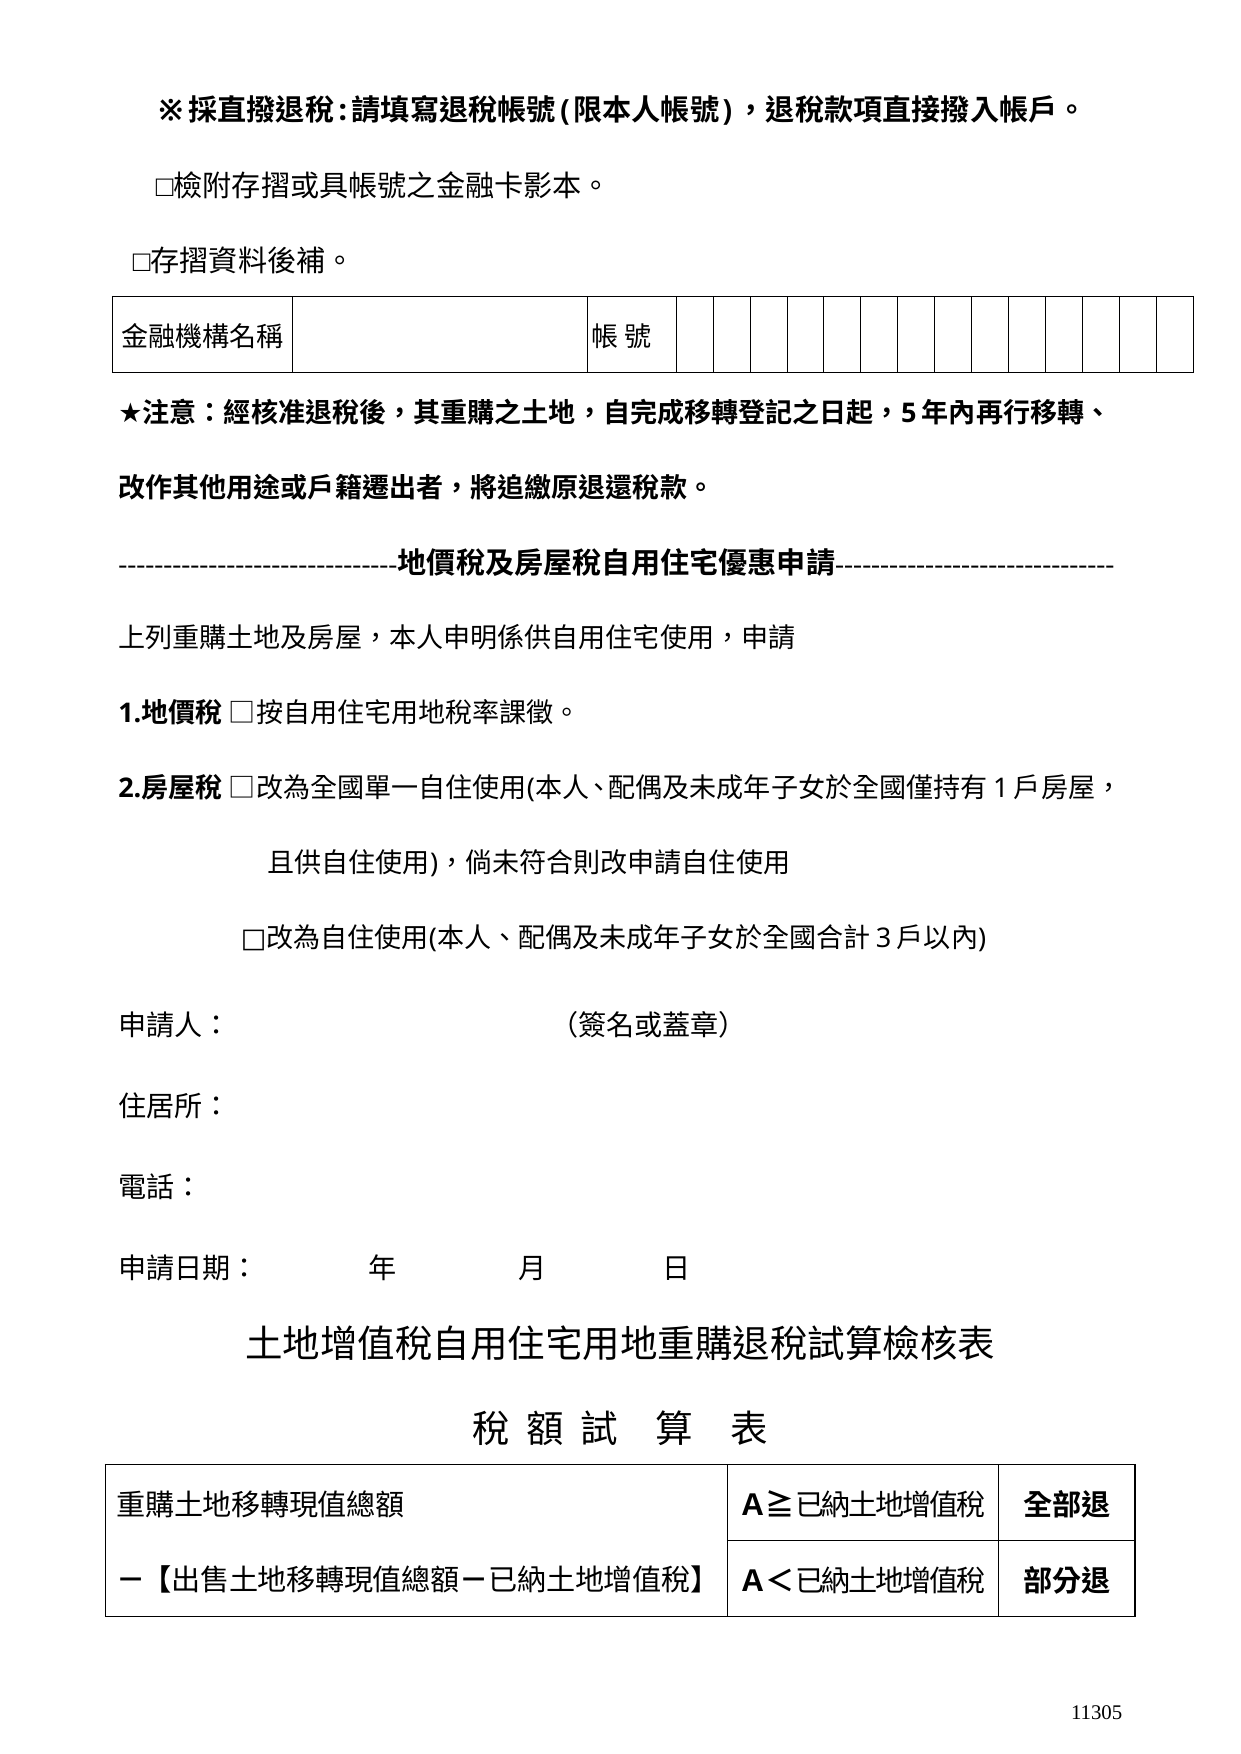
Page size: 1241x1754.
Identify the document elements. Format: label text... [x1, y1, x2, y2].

text 電話： [118, 1148, 1122, 1223]
text 申請人： （簽名或蓋章） [118, 985, 1122, 1060]
text ※採直撥退稅:請填寫退稅帳號(限本人帳號)，退稅款項直接撥入帳戶。 [118, 71, 1122, 146]
text □改為自住使用(本人、配偶及未成年子女於全國合計3戶以內) [241, 898, 1122, 973]
table_header [861, 297, 897, 372]
table_header [898, 297, 934, 372]
text □檢附存摺或具帳號之金融卡影本。 [118, 146, 1122, 221]
text 住居所： [118, 1067, 1122, 1142]
table_cell 部分退 [999, 1541, 1134, 1616]
table_cell Ａ＜已納土地增值稅 [728, 1541, 998, 1616]
text 稅 額 試 算 表 [118, 1389, 1122, 1464]
table_header [1083, 297, 1119, 372]
text □存摺資料後補。 [118, 221, 1122, 296]
table_header [1009, 297, 1045, 372]
table_header [714, 297, 750, 372]
table_header 金融機構名稱 [113, 297, 292, 372]
text 上列重購土地及房屋，本人申明係供自用住宅使用，申請 [118, 598, 1122, 673]
table_header [1120, 297, 1156, 372]
table_header 全部退 [999, 1465, 1134, 1540]
text ★注意：經核准退稅後，其重購之土地，自完成移轉登記之日起，5年內再行移轉、改作其他用途或戶籍遷出者，將追繳原退還稅款。 [118, 373, 1122, 523]
table_header [1157, 297, 1193, 372]
text -------------------------------地價稅及房屋稅自用住宅優惠申請------------------------------- [118, 523, 1122, 598]
table_header 帳 號 [588, 297, 676, 372]
table_header Ａ≧已納土地增值稅 [728, 1465, 998, 1540]
table_header [293, 297, 587, 372]
table_header [788, 297, 823, 372]
table_header 重購土地移轉現值總額 －【出售土地移轉現值總額－已納土地增值稅】 ＝不足支付重購土地現值總額（Ａ） [106, 1465, 727, 1616]
text 2.房屋稅 □改為全國單一自住使用(本人、配偶及未成年子女於全國僅持有1戶房屋，且供自住使用)，倘未符合則改申請自住使用 [118, 748, 1122, 898]
table_header [935, 297, 971, 372]
text 1.地價稅 □按自用住宅用地稅率課徵。 [118, 673, 1122, 748]
table_header [751, 297, 787, 372]
table_header [1046, 297, 1082, 372]
table_header [677, 297, 713, 372]
table_header [972, 297, 1008, 372]
text 土地增值稅自用住宅用地重購退稅試算檢核表 [118, 1304, 1122, 1379]
text 申請日期： 年 月 日 [118, 1229, 1122, 1304]
table_header [824, 297, 860, 372]
